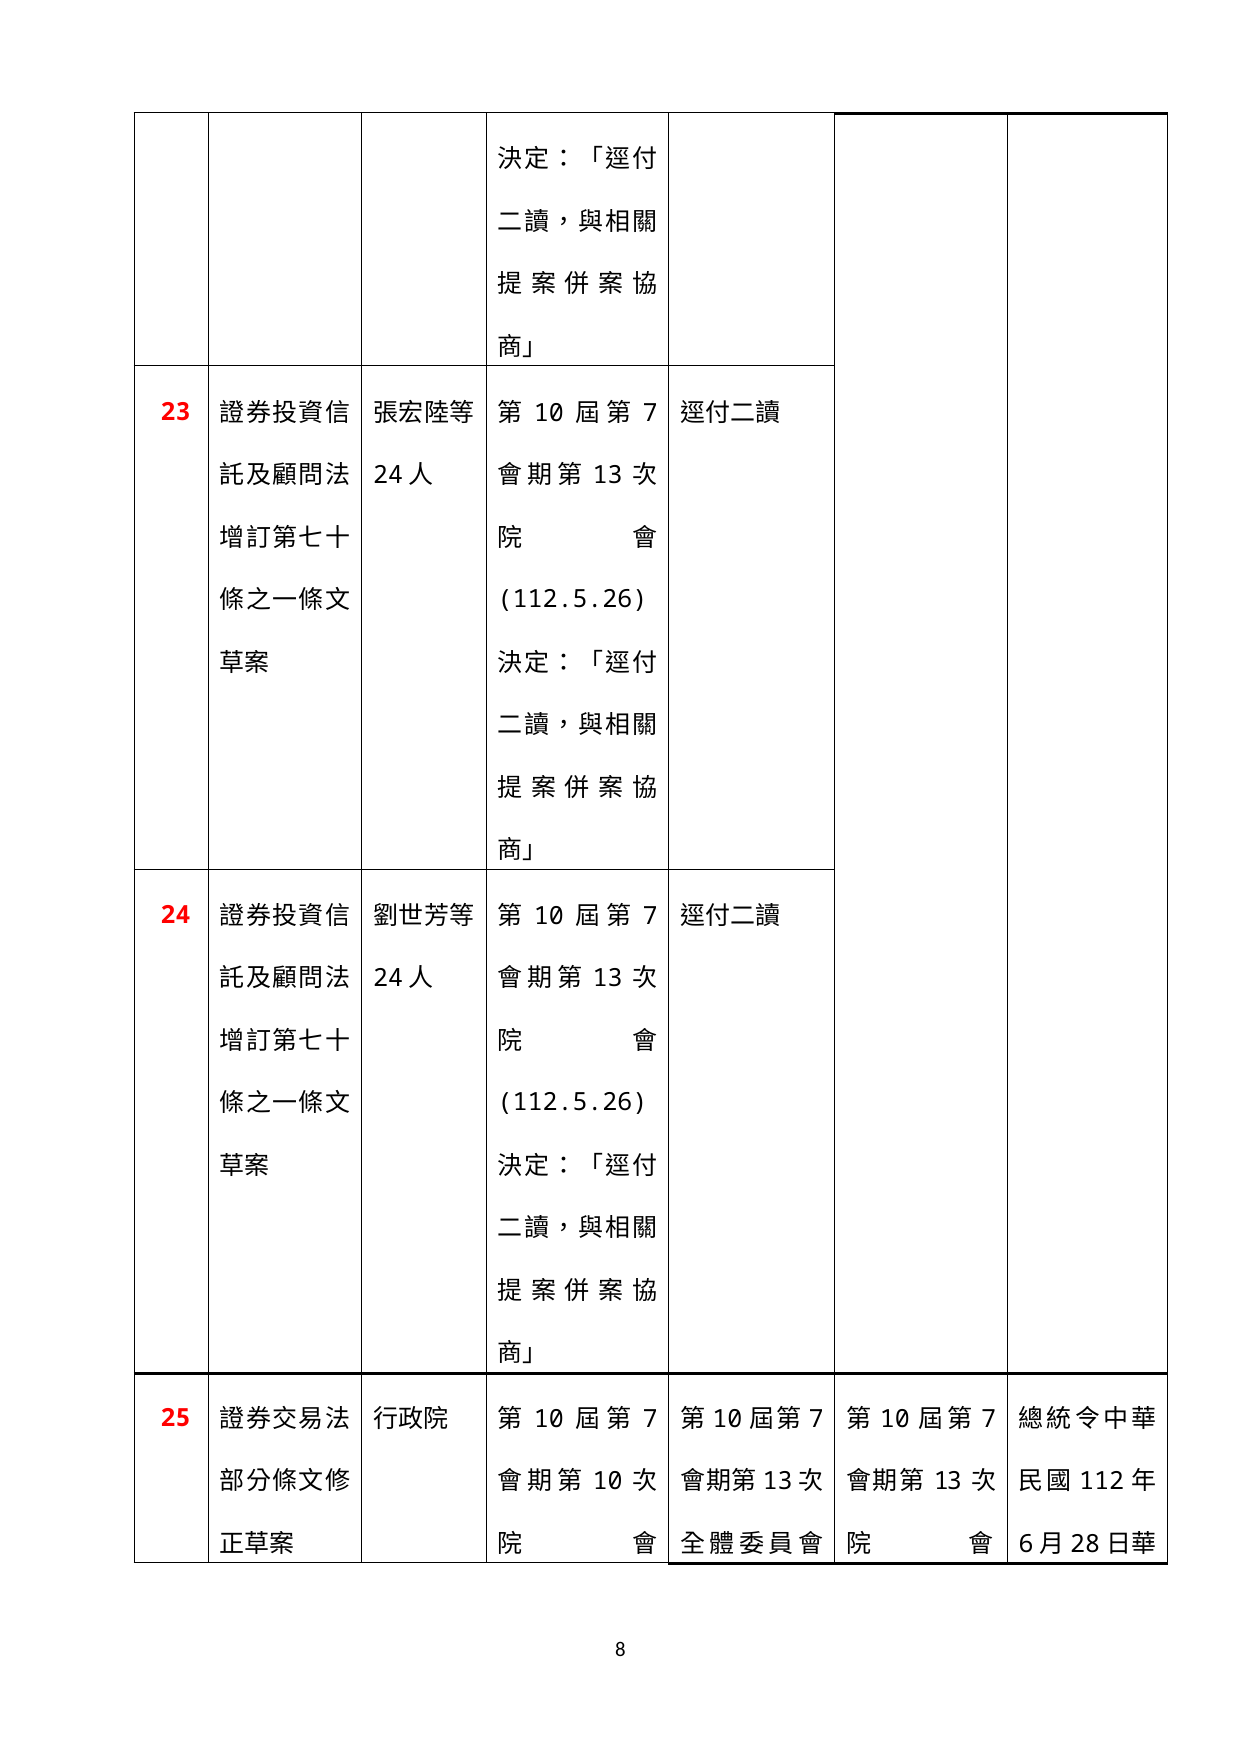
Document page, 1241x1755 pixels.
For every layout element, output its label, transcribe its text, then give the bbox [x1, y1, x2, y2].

table_cell 逕付二讀 [669, 366, 834, 868]
table_cell 證券交易法部分條文修正草案 [209, 1375, 361, 1562]
table_cell 第10屆第7會期第13次院會 [835, 1375, 1007, 1562]
table_cell [835, 115, 1007, 1372]
table_cell 證券投資信託及顧問法增訂第七十條之一條文草案 [209, 870, 361, 1372]
table_cell [135, 870, 208, 1372]
table_cell 第10屆第7會期第10次院會 [487, 1375, 668, 1562]
table_cell 證券投資信託及顧問法增訂第七十條之一條文草案 [209, 366, 361, 868]
table_cell 第10屆第7會期第13次院會(112.5.26)決定：「逕付二讀，與相關提案併案協商」 [487, 366, 668, 868]
table_cell 第10屆第7會期第13次院會(112.5.26)決定：「逕付二讀，與相關提案併案協商」 [487, 870, 668, 1372]
table_cell [669, 113, 834, 365]
table_cell 總統令中華民國112年6月28日華 [1008, 1375, 1167, 1562]
table_cell [135, 366, 208, 868]
table_cell [1008, 115, 1167, 1372]
table_cell [135, 113, 208, 365]
table_cell 張宏陸等24人 [362, 366, 486, 868]
table_cell 決定：「逕付二讀，與相關提案併案協商」 [487, 113, 668, 365]
table_cell [135, 1375, 208, 1562]
table_cell 第10屆第7會期第13次全體委員會 [669, 1375, 834, 1562]
table_cell [362, 113, 486, 365]
table_cell 劉世芳等24人 [362, 870, 486, 1372]
table_cell [209, 113, 361, 365]
table_cell 逕付二讀 [669, 870, 834, 1372]
table_cell 行政院 [362, 1375, 486, 1562]
